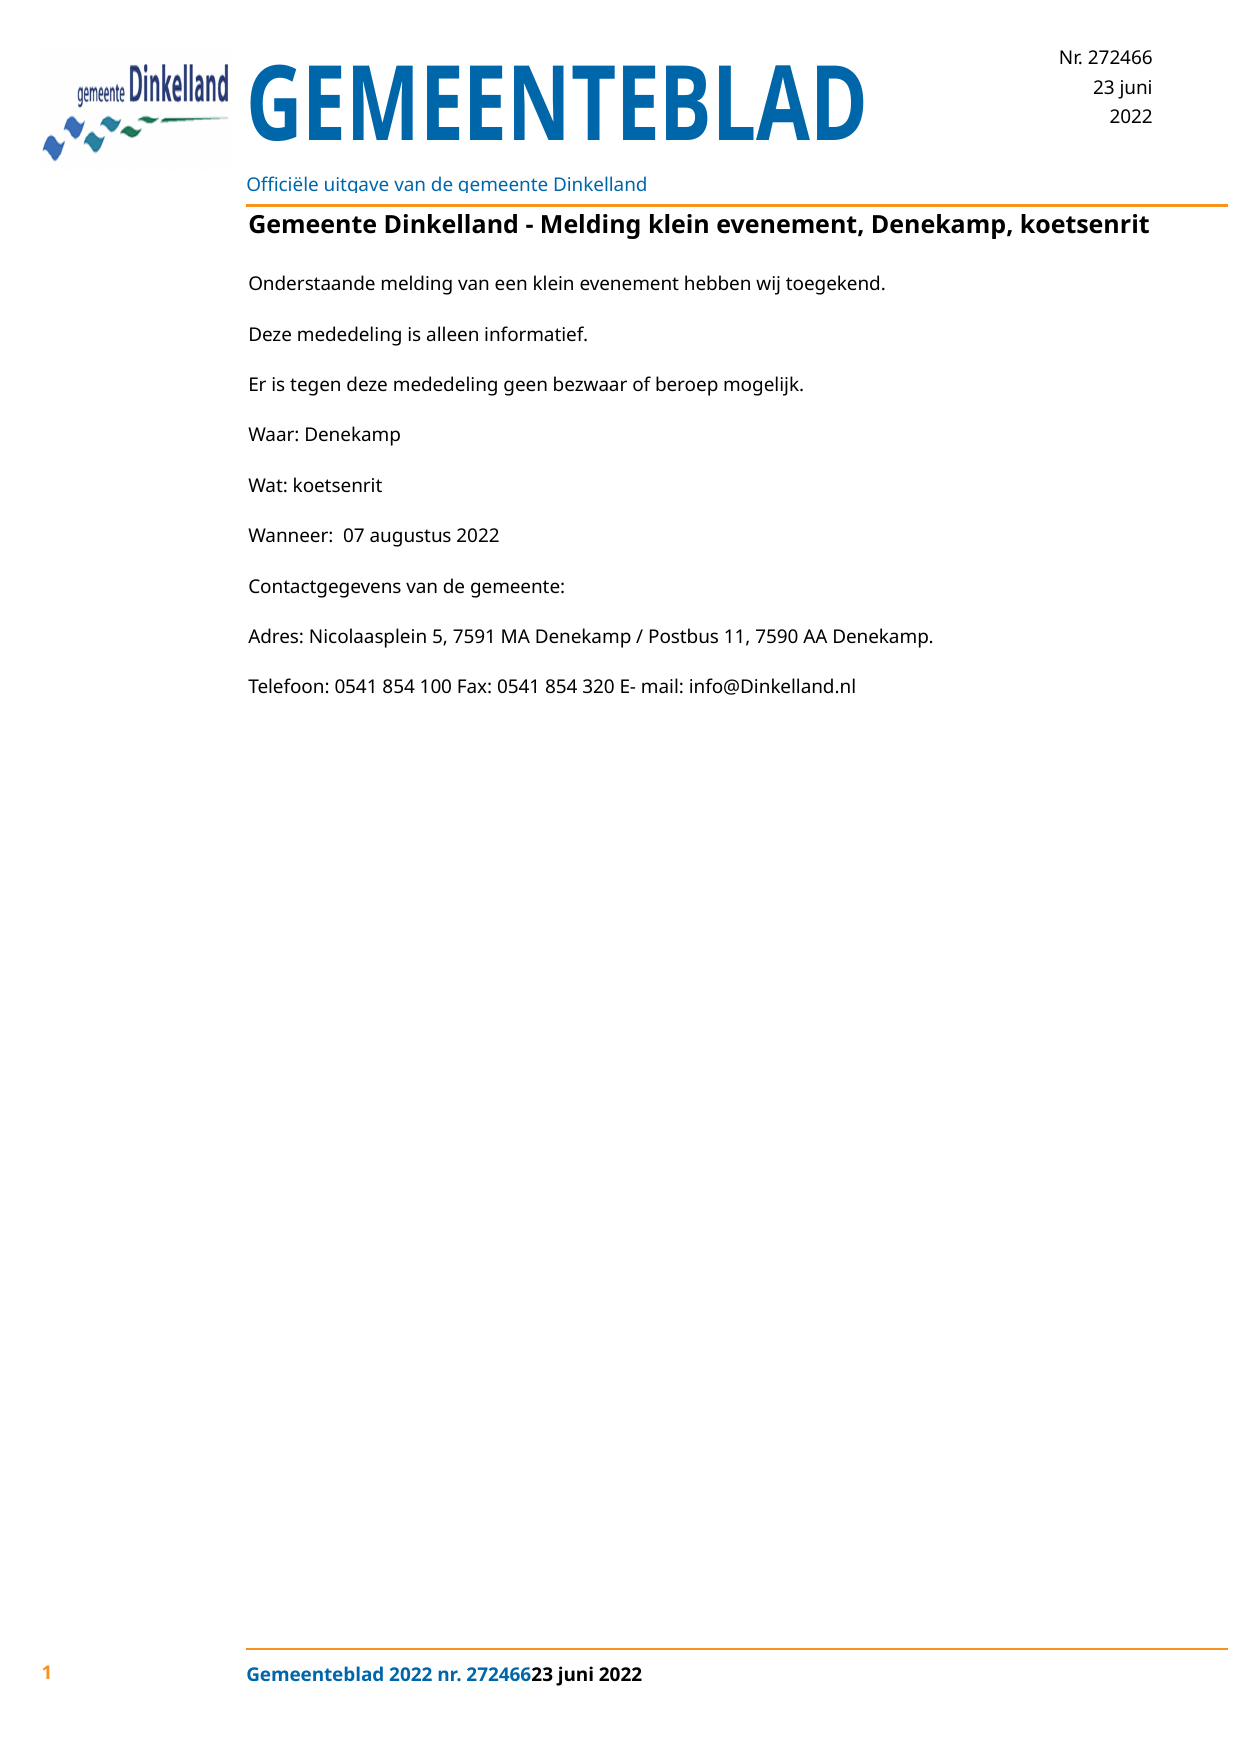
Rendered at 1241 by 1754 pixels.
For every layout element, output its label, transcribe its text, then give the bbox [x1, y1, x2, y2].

text Er is tegen deze mededeling geen bezwaar of beroep mogelijk. [248, 371, 1152, 397]
text Waar: Denekamp [248, 422, 1152, 447]
picture [41, 47, 231, 172]
text Gemeente Dinkelland - Melding klein evenement, Denekamp, koetsenrit [248, 207, 1152, 241]
text Wanneer: 07 augustus 2022 [248, 522, 1152, 548]
text Onderstaande melding van een klein evenement hebben wij toegekend. [248, 270, 1152, 296]
text Telefoon: 0541 854 100 Fax: 0541 854 320 E- mail: info@Dinkelland.nl [248, 674, 1152, 699]
text Contactgegevens van de gemeente: [248, 573, 1152, 598]
text Wat: koetsenrit [248, 472, 1152, 498]
text Adres: Nicolaasplein 5, 7591 MA Denekamp / Postbus 11, 7590 AA Denekamp. [248, 623, 1152, 649]
text Deze mededeling is alleen informatief. [248, 321, 1152, 346]
